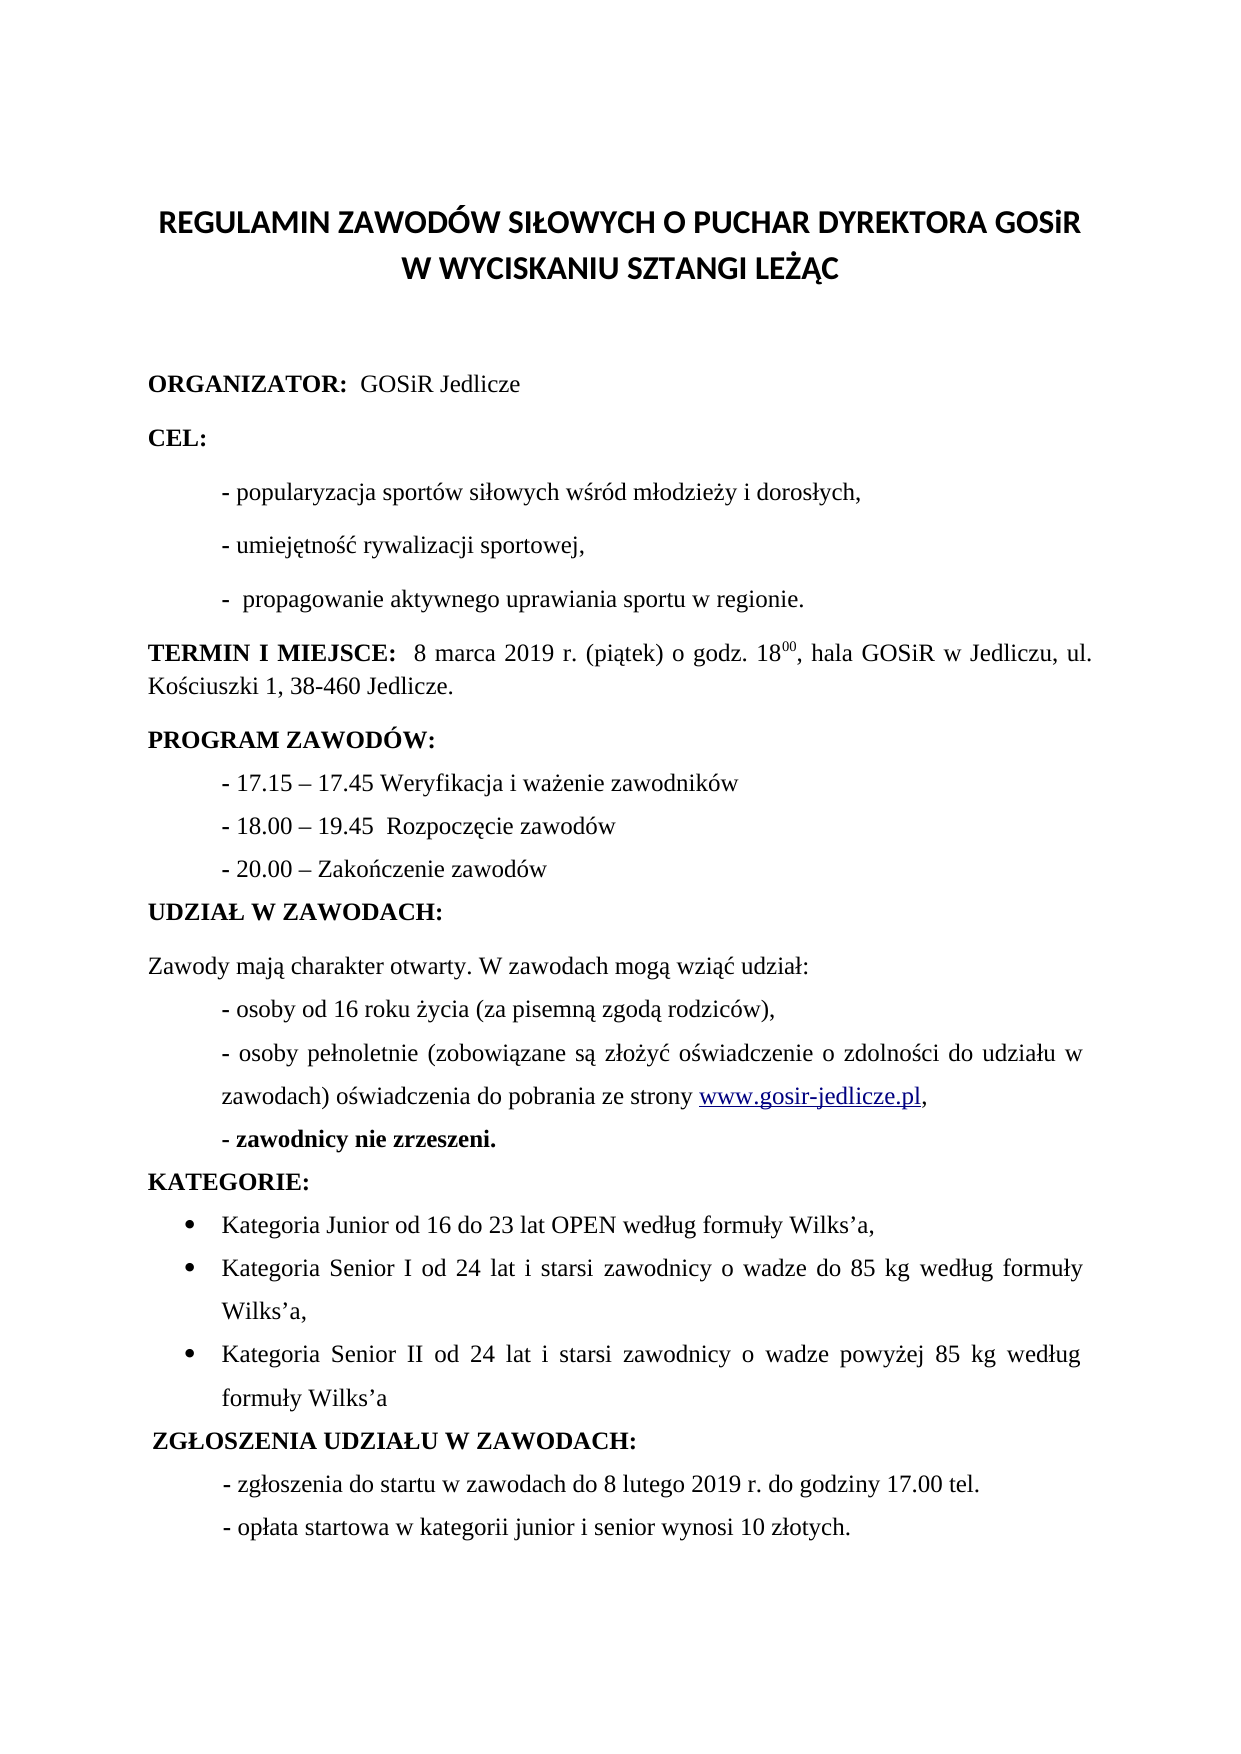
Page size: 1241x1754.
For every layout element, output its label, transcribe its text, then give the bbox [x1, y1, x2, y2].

text - 20.00 – Zakończenie zawodów [148, 854, 1093, 883]
list ZGŁOSZENIA UDZIAŁU W ZAWODACH: [152, 1426, 1093, 1454]
list Kategoria Junior od 16 do 23 lat OPEN według formuły Wilks’a, [152, 1210, 1093, 1239]
subtitle - zawodnicy nie zrzeszeni. [148, 1124, 1093, 1153]
list Kategoria Senior II od 24 lat i starsi zawodnicy o wadze powyżej 85 kg według formuły Wilks’a [152, 1339, 1093, 1411]
subtitle UDZIAŁ W ZAWODACH: [148, 897, 1093, 926]
text TERMIN I MIEJSCE: 8 marca 2019 r. (piątek) o godz. 1800, hala GOSiR w Jedliczu, ul. Kościuszki 1, 38-460 Jedlicze. [148, 638, 1093, 700]
text - 17.15 – 17.45 Weryfikacja i ważenie zawodników [148, 768, 1093, 797]
subtitle CEL: [148, 423, 1093, 451]
text REGULAMIN ZAWODÓW SIŁOWYCH O PUCHAR DYREKTORA GOSiR W WYCISKANIU SZTANGI LEŻĄC [148, 201, 1093, 288]
subtitle ORGANIZATOR: GOSiR Jedlicze [148, 369, 1093, 398]
text KATEGORIE: [148, 1167, 1093, 1196]
text - osoby pełnoletnie (zobowiązane są złożyć oświadczenie o zdolności do udziału w zawodach) oświadczenia do pobrania ze strony www.gosir-jedlicze.pl, [148, 1038, 1093, 1109]
text PROGRAM ZAWODÓW: [148, 725, 1093, 754]
list Kategoria Senior I od 24 lat i starsi zawodnicy o wadze do 85 kg według formuły Wilks’a, [152, 1253, 1093, 1325]
text - osoby od 16 roku życia (za pisemną zgodą rodziców), [148, 994, 1093, 1023]
subtitle - propagowanie aktywnego uprawiania sportu w regionie. [148, 584, 1093, 613]
subtitle - popularyzacja sportów siłowych wśród młodzieży i dorosłych, [148, 477, 1093, 505]
subtitle - umiejętność rywalizacji sportowej, [148, 530, 1093, 559]
list - opłata startowa w kategorii junior i senior wynosi 10 złotych. [185, 1512, 1093, 1541]
text Zawody mają charakter otwarty. W zawodach mogą wziąć udział: [148, 951, 1093, 980]
text - 18.00 – 19.45 Rozpoczęcie zawodów [148, 811, 1093, 840]
list - zgłoszenia do startu w zawodach do 8 lutego 2019 r. do godziny 17.00 tel. [185, 1469, 1093, 1498]
